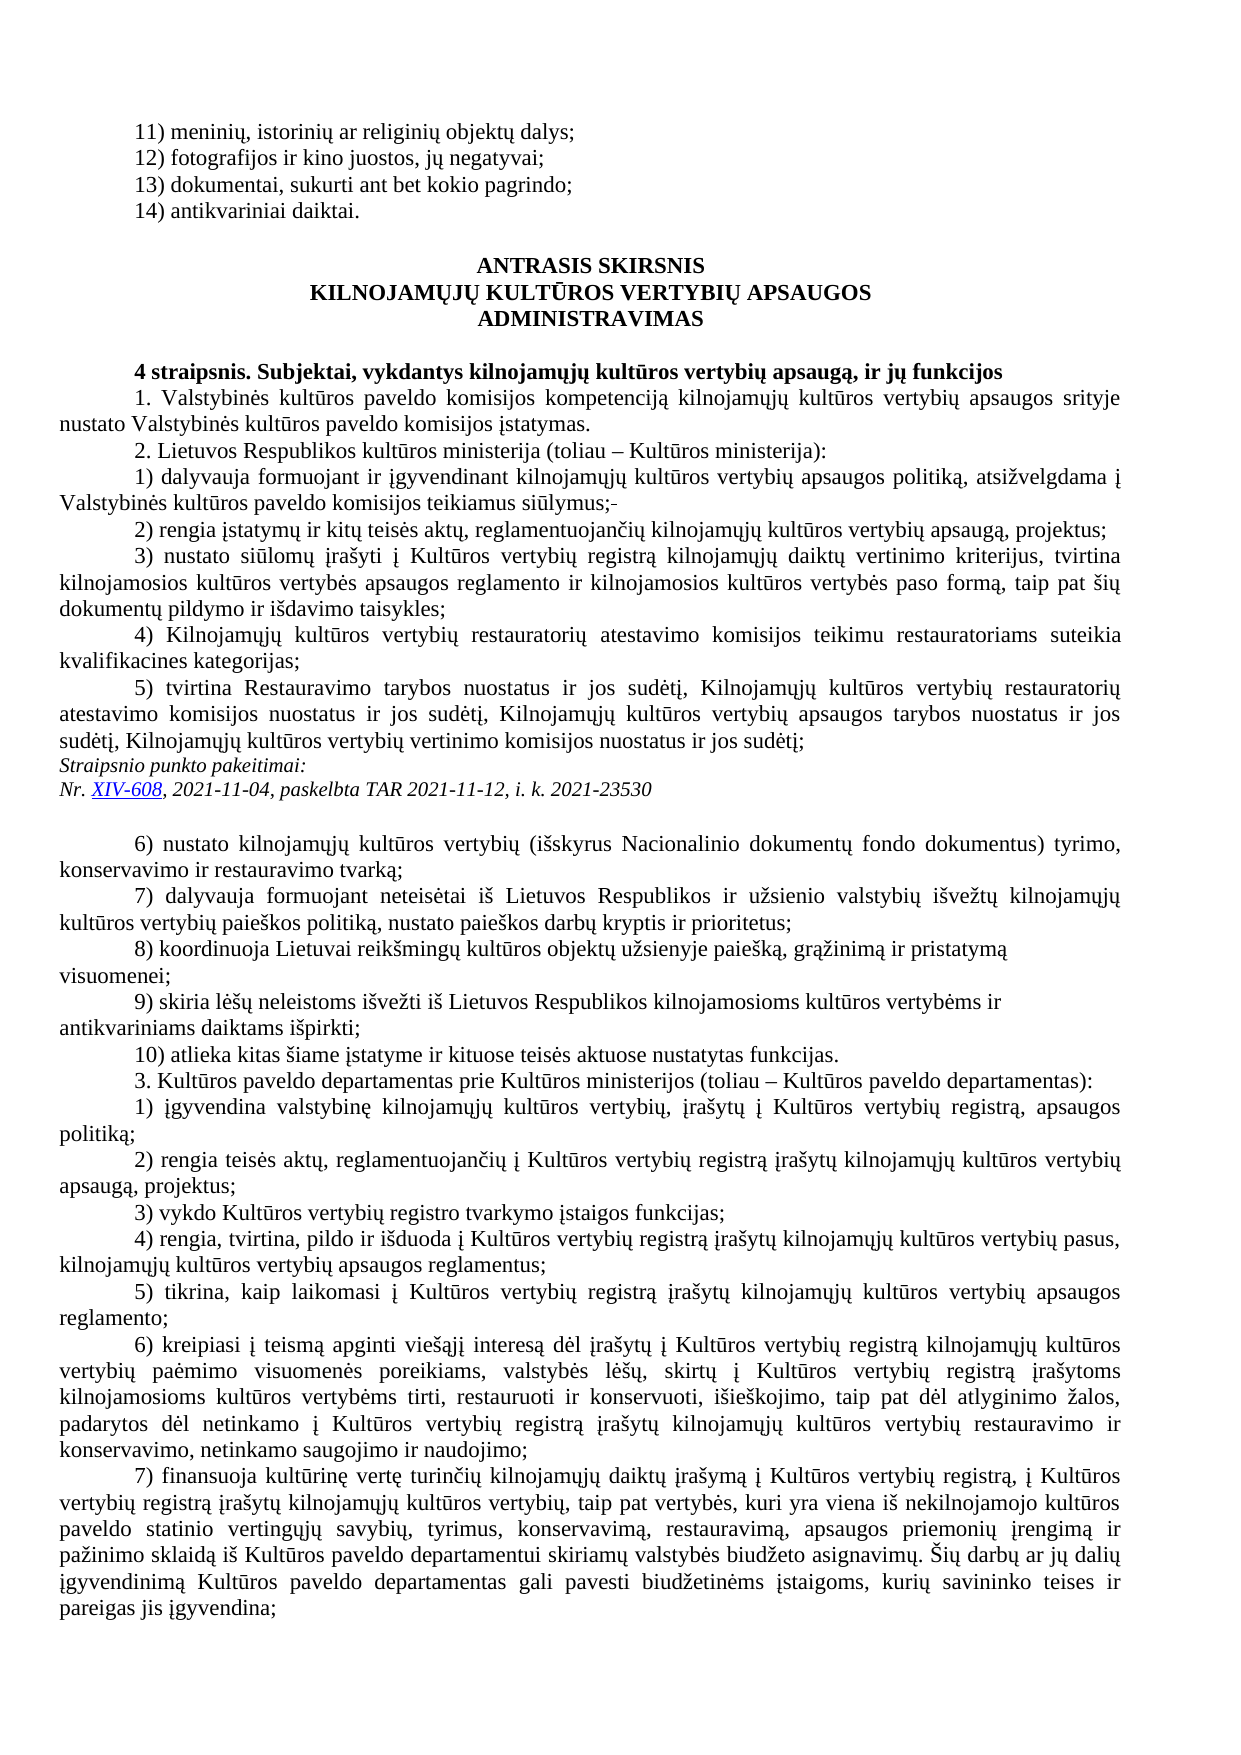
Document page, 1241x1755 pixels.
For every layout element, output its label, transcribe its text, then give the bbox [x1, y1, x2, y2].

text 3) vykdo Kultūros vertybių registro tvarkymo įstaigos funkcijas; [59, 1199, 1122, 1225]
text KILNOJAMŲJŲ KULTŪROS VERTYBIŲ APSAUGOS [59, 279, 1122, 305]
text 5) tikrina, kaip laikomasi į Kultūros vertybių registrą įrašytų kilnojamųjų kultūros vertybių apsaugos reglamento; [59, 1278, 1122, 1331]
text 3) nustato siūlomų įrašyti į Kultūros vertybių registrą kilnojamųjų daiktų vertinimo kriterijus, tvirtina kilnojamosios kultūros vertybės apsaugos reglamento ir kilnojamosios kultūros vertybės paso formą, taip pat šių dokumentų pildymo ir išdavimo taisykles; [59, 542, 1122, 621]
text 4 straipsnis. Subjektai, vykdantys kilnojamųjų kultūros vertybių apsaugą, ir jų funkcijos [134, 358, 1122, 384]
text 5) tvirtina Restauravimo tarybos nuostatus ir jos sudėtį, Kilnojamųjų kultūros vertybių restauratorių atestavimo komisijos nuostatus ir jos sudėtį, Kilnojamųjų kultūros vertybių apsaugos tarybos nuostatus ir jos sudėtį, Kilnojamųjų kultūros vertybių vertinimo komisijos nuostatus ir jos sudėtį; [59, 674, 1122, 753]
text Straipsnio punkto pakeitimai: [59, 753, 1122, 777]
text Nr. XIV-608, 2021-11-04, paskelbta TAR 2021-11-12, i. k. 2021-23530 [59, 777, 1122, 801]
text 2) rengia įstatymų ir kitų teisės aktų, reglamentuojančių kilnojamųjų kultūros vertybių apsaugą, projektus; [59, 516, 1122, 542]
text 1) dalyvauja formuojant ir įgyvendinant kilnojamųjų kultūros vertybių apsaugos politiką, atsižvelgdama į Valstybinės kultūros paveldo komisijos teikiamus siūlymus; [59, 463, 1122, 516]
text 3. Kultūros paveldo departamentas prie Kultūros ministerijos (toliau – Kultūros paveldo departamentas): [59, 1067, 1122, 1093]
text 7) dalyvauja formuojant neteisėtai iš Lietuvos Respublikos ir užsienio valstybių išvežtų kilnojamųjų kultūros vertybių paieškos politiką, nustato paieškos darbų kryptis ir prioritetus; [59, 883, 1122, 935]
text 8) koordinuoja Lietuvai reikšmingų kultūros objektų užsienyje paiešką, grąžinimą ir pristatymą visuomenei; [59, 935, 1122, 988]
text 1) įgyvendina valstybinę kilnojamųjų kultūros vertybių, įrašytų į Kultūros vertybių registrą, apsaugos politiką; [59, 1093, 1122, 1146]
text 12) fotografijos ir kino juostos, jų negatyvai; [59, 144, 1122, 171]
text 11) meninių, istorinių ar religinių objektų dalys; [59, 118, 1122, 144]
text 6) nustato kilnojamųjų kultūros vertybių (išskyrus Nacionalinio dokumentų fondo dokumentus) tyrimo, konservavimo ir restauravimo tvarką; [59, 830, 1122, 883]
text 1. Valstybinės kultūros paveldo komisijos kompetenciją kilnojamųjų kultūros vertybių apsaugos srityje nustato Valstybinės kultūros paveldo komisijos įstatymas. [59, 384, 1122, 437]
text 9) skiria lėšų neleistoms išvežti iš Lietuvos Respublikos kilnojamosioms kultūros vertybėms ir antikvariniams daiktams išpirkti; [59, 988, 1122, 1041]
text 14) antikvariniai daiktai. [59, 197, 1122, 223]
text 4) Kilnojamųjų kultūros vertybių restauratorių atestavimo komisijos teikimu restauratoriams suteikia kvalifikacines kategorijas; [59, 621, 1122, 674]
text 2. Lietuvos Respublikos kultūros ministerija (toliau – Kultūros ministerija): [59, 437, 1122, 463]
text ANTRASIS SKIRSNIS [59, 252, 1122, 279]
text 2) rengia teisės aktų, reglamentuojančių į Kultūros vertybių registrą įrašytų kilnojamųjų kultūros vertybių apsaugą, projektus; [59, 1146, 1122, 1199]
text ADMINISTRAVIMAS [59, 305, 1122, 331]
text 4) rengia, tvirtina, pildo ir išduoda į Kultūros vertybių registrą įrašytų kilnojamųjų kultūros vertybių pasus, kilnojamųjų kultūros vertybių apsaugos reglamentus; [59, 1225, 1122, 1278]
text 10) atlieka kitas šiame įstatyme ir kituose teisės aktuose nustatytas funkcijas. [59, 1041, 1122, 1067]
text 7) finansuoja kultūrinę vertę turinčių kilnojamųjų daiktų įrašymą į Kultūros vertybių registrą, į Kultūros vertybių registrą įrašytų kilnojamųjų kultūros vertybių, taip pat vertybės, kuri yra viena iš nekilnojamojo kultūros paveldo statinio vertingųjų savybių, tyrimus, konservavimą, restauravimą, apsaugos priemonių įrengimą ir pažinimo sklaidą iš Kultūros paveldo departamentui skiriamų valstybės biudžeto asignavimų. Šių darbų ar jų dalių įgyvendinimą Kultūros paveldo departamentas gali pavesti biudžetinėms įstaigoms, kurių savininko teises ir pareigas jis įgyvendina; [59, 1462, 1122, 1621]
text 6) kreipiasi į teismą apginti viešąjį interesą dėl įrašytų į Kultūros vertybių registrą kilnojamųjų kultūros vertybių paėmimo visuomenės poreikiams, valstybės lėšų, skirtų į Kultūros vertybių registrą įrašytoms kilnojamosioms kultūros vertybėms tirti, restauruoti ir konservuoti, išieškojimo, taip pat dėl atlyginimo žalos, padarytos dėl netinkamo į Kultūros vertybių registrą įrašytų kilnojamųjų kultūros vertybių restauravimo ir konservavimo, netinkamo saugojimo ir naudojimo; [59, 1331, 1122, 1462]
text 13) dokumentai, sukurti ant bet kokio pagrindo; [59, 171, 1122, 197]
